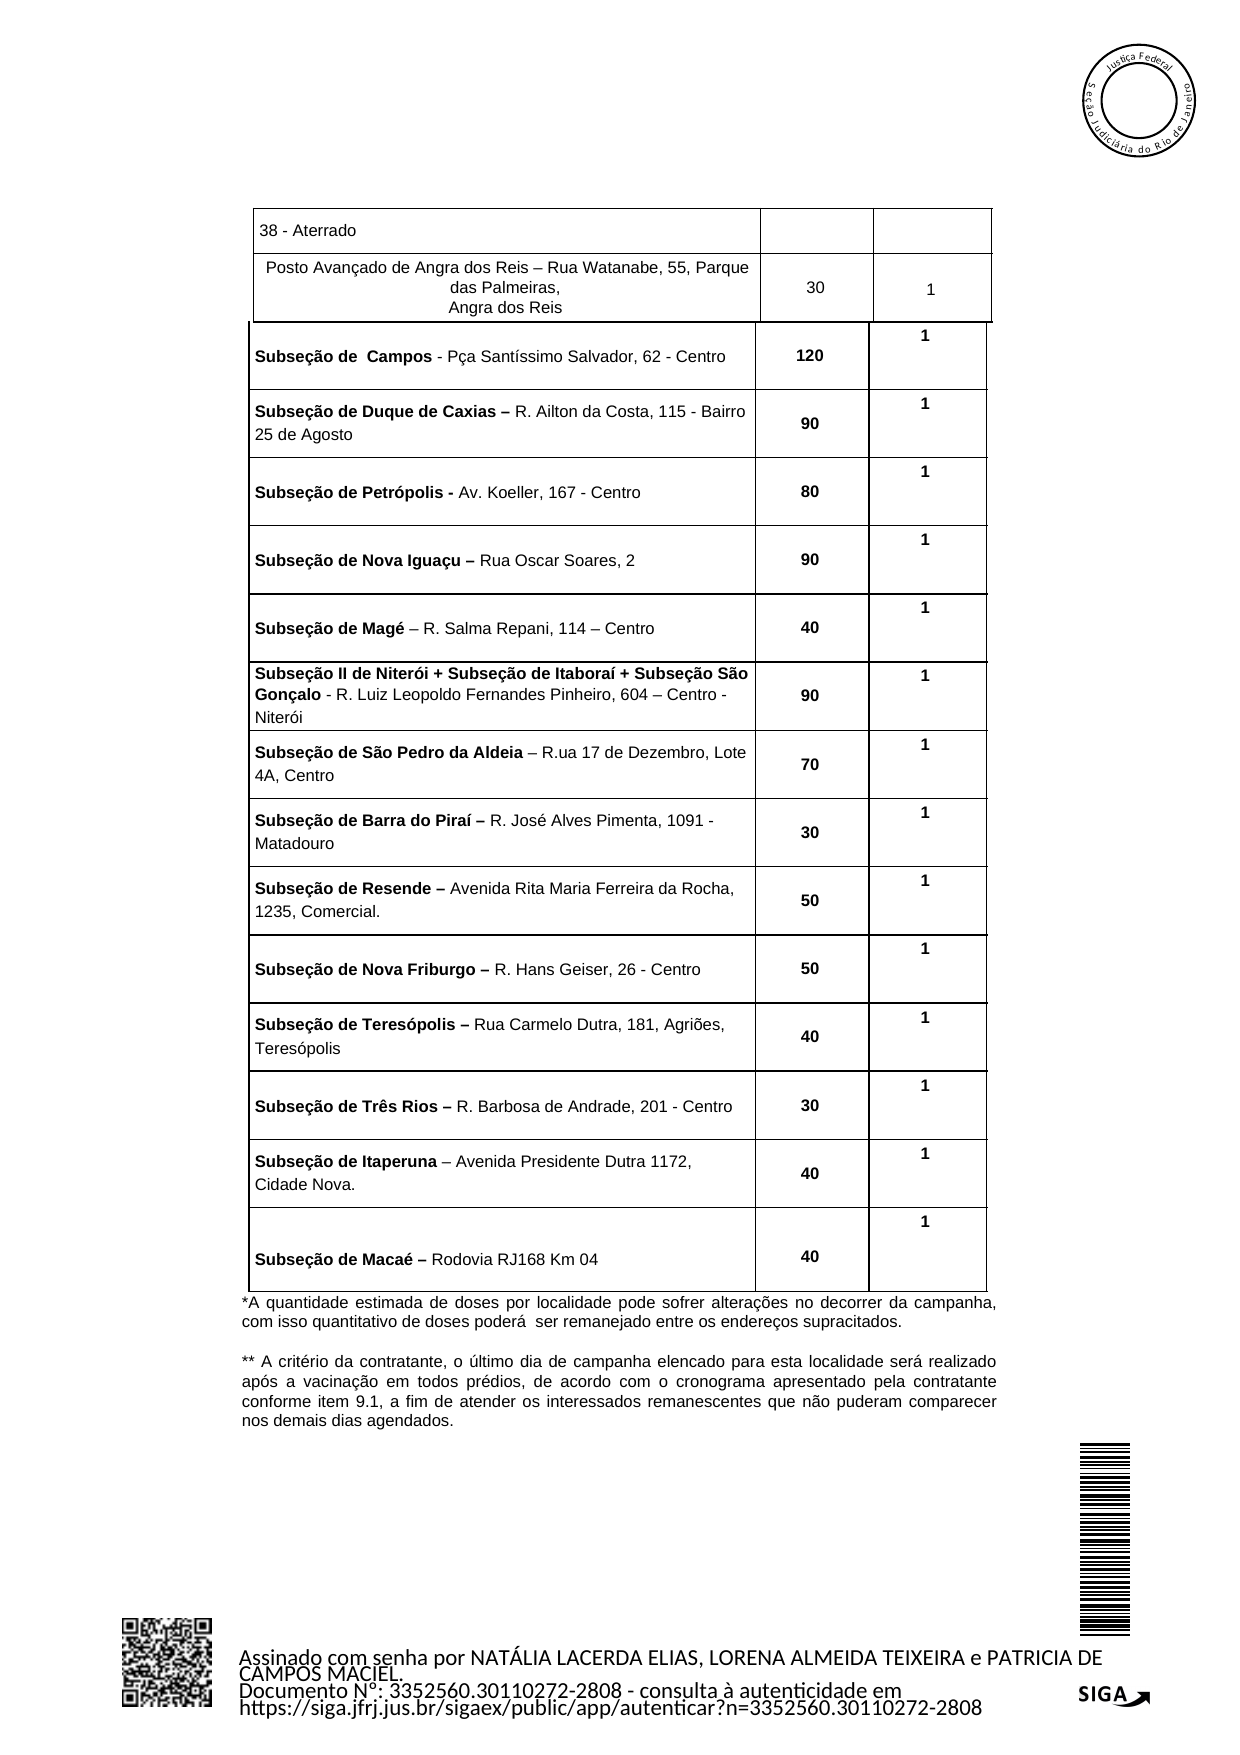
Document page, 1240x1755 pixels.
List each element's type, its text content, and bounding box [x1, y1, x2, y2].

table_cell 1 [870, 1208, 986, 1246]
text *A quantidade estimada de doses por localidade pode sofrer alterações no decorrer da campanha, com isso quantitativo de doses poderá ser remanejado entre os endereços supracitados. [242, 1292, 998, 1331]
table_cell 70 [756, 731, 868, 798]
table_cell [874, 209, 991, 253]
table_cell 1 [870, 458, 986, 525]
table_cell Subseção de Nova Friburgo – R. Hans Geiser, 26 - Centro [250, 936, 755, 1002]
table_cell Subseção de Campos - Pça Santíssimo Salvador, 62 - Centro [250, 321, 755, 388]
table_cell 40 [756, 595, 868, 661]
table_cell 1 [870, 323, 986, 388]
table_cell Subseção de Resende – Avenida Rita Maria Ferreira da Rocha, 1235, Comercial. [250, 867, 755, 934]
table_cell 1 [870, 526, 986, 593]
table_cell 38 - Aterrado [254, 209, 760, 253]
table_cell 1 [870, 1004, 986, 1070]
table_cell 30 [756, 799, 868, 866]
table_cell [987, 593, 992, 661]
table_cell 1 [870, 390, 986, 457]
table_cell 1 [870, 867, 986, 934]
table_cell Posto Avançado de Angra dos Reis – Rua Watanabe, 55, Parque das Palmeiras, Angra dos Reis [254, 254, 760, 321]
table_cell [987, 934, 992, 1002]
table_cell [987, 730, 992, 798]
table_cell Subseção de Nova Iguaçu – Rua Oscar Soares, 2 [250, 526, 755, 593]
table_cell Subseção de Petrópolis - Av. Koeller, 167 - Centro [250, 458, 755, 525]
table_cell Subseção de Itaperuna – Avenida Presidente Dutra 1172, Cidade Nova. [250, 1140, 755, 1207]
table_cell [987, 525, 992, 593]
table_cell Subseção de Teresópolis – Rua Carmelo Dutra, 181, Agriões, Teresópolis [250, 1004, 755, 1070]
table_cell Subseção de Magé – R. Salma Repani, 114 – Centro [250, 595, 755, 661]
table_cell Subseção de Três Rios – R. Barbosa de Andrade, 201 - Centro [250, 1072, 755, 1138]
table_cell 1 [870, 1140, 986, 1207]
table_cell [250, 1208, 755, 1246]
table_cell Subseção de São Pedro da Aldeia – R.ua 17 de Dezembro, Lote 4A, Centro [250, 731, 755, 798]
table_cell 1 [870, 595, 986, 661]
table_cell 80 [756, 458, 868, 525]
table_cell Subseção de Macaé – Rodovia RJ168 Km 04 [250, 1246, 755, 1291]
table_cell [249, 208, 253, 253]
table_cell [249, 253, 253, 321]
table_cell [761, 209, 873, 253]
table_cell 30 [761, 254, 873, 321]
table_cell 1 [870, 731, 986, 798]
text ** A critério da contratante, o último dia de campanha elencado para esta localidade será realizado após a vacinação em todos prédios, de acordo com o cronograma apresentado pela contratante conforme item 9.1, a fim de atender os interessados remanescentes que não puderam comparecer nos demais dias agendados. [242, 1352, 998, 1430]
table_cell Subseção de Duque de Caxias – R. Ailton da Costa, 115 - Bairro 25 de Agosto [250, 390, 755, 457]
table_cell [756, 1208, 868, 1246]
table_cell [987, 661, 992, 729]
table_cell 30 [756, 1072, 868, 1138]
table_cell [870, 1246, 986, 1291]
table_cell 50 [756, 867, 868, 934]
table_cell 40 [756, 1246, 868, 1291]
table_cell 90 [756, 663, 868, 729]
table_cell [987, 1139, 992, 1207]
table_cell 1 [870, 1072, 986, 1138]
table_cell [987, 1070, 992, 1138]
table_cell 1 [870, 799, 986, 866]
table_cell [987, 1246, 992, 1291]
table_cell [987, 866, 992, 934]
table_cell [987, 323, 992, 388]
table_cell 50 [756, 936, 868, 1002]
table_cell 1 [870, 663, 986, 729]
table_cell Subseção II de Niterói + Subseção de Itaboraí + Subseção São Gonçalo - R. Luiz Leopoldo Fernandes Pinheiro, 604 – Centro - Niterói [250, 663, 755, 729]
table_cell [987, 457, 992, 525]
table_cell [987, 389, 992, 457]
table_cell Subseção de Barra do Piraí – R. José Alves Pimenta, 1091 - Matadouro [250, 799, 755, 866]
table_cell [987, 798, 992, 866]
table_cell 1 [870, 936, 986, 1002]
table_cell 1 [874, 254, 991, 321]
table_cell 90 [756, 390, 868, 457]
table_cell 90 [756, 526, 868, 593]
table_cell [987, 1002, 992, 1070]
table_cell 120 [756, 323, 868, 388]
table_cell [987, 1207, 992, 1246]
table_cell 40 [756, 1140, 868, 1207]
table_cell 40 [756, 1004, 868, 1070]
